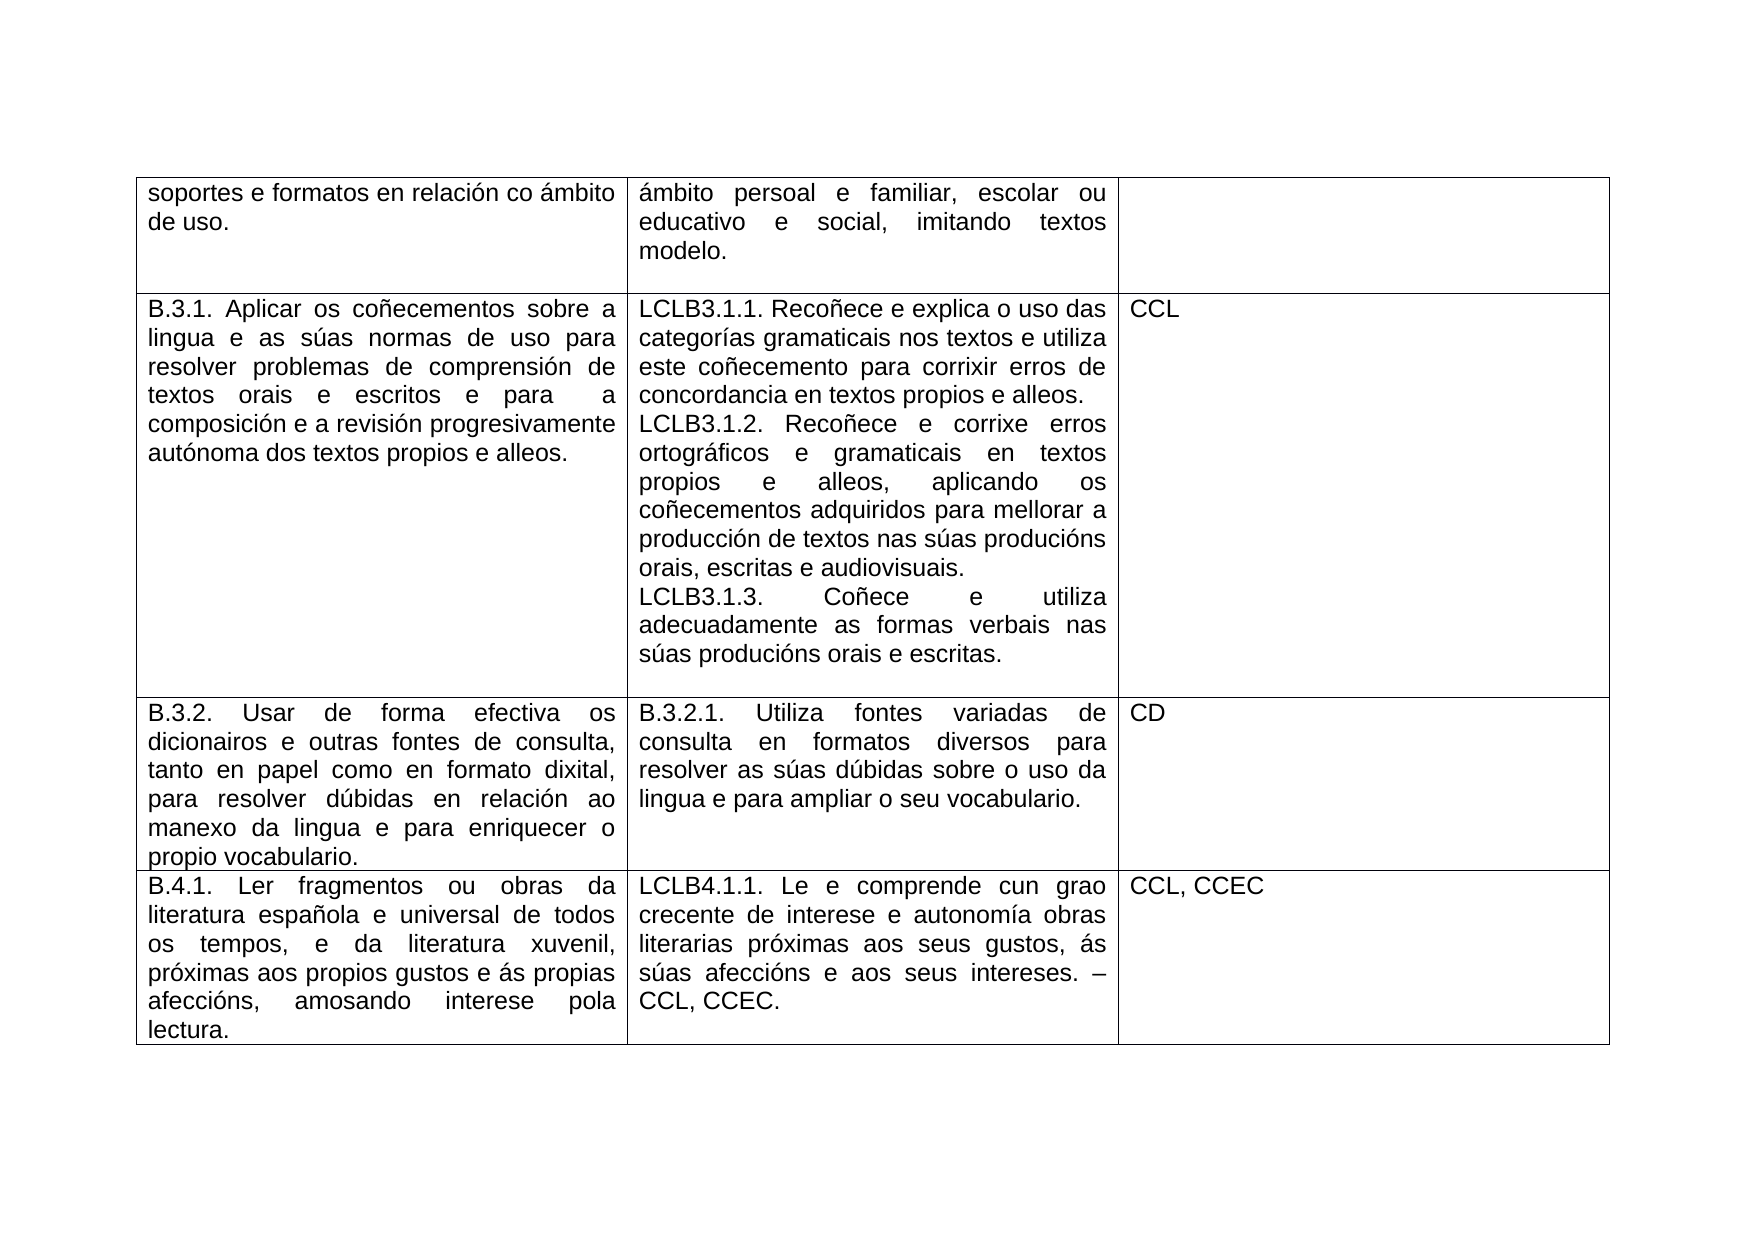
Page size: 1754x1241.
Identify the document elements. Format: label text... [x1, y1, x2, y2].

table_cell B.3.1. Aplicar os coñecementos sobre a lingua e as súas normas de uso para resolver problemas de comprensión de textos orais e escritos e para a composición e a revisión progresivamente autónoma dos textos propios e alleos. [137, 294, 627, 697]
table_cell LCLB3.1.1. Recoñece e explica o uso das categorías gramaticais nos textos e utiliza este coñecemento para corrixir erros de concordancia en textos propios e alleos. LCLB3.1.2. Recoñece e corrixe erros ortográficos e gramaticais en textos propios e alleos, aplicando os coñecementos adquiridos para mellorar a producción de textos nas súas producións orais, escritas e audiovisuais. LCLB3.1.3. Coñece e utiliza adecuadamente as formas verbais nas súas producións orais e escritas. [628, 294, 1118, 697]
table_cell B.3.2.1. Utiliza fontes variadas de consulta en formatos diversos para resolver as súas dúbidas sobre o uso da lingua e para ampliar o seu vocabulario. [628, 698, 1118, 870]
table_cell B.4.1. Ler fragmentos ou obras da literatura española e universal de todos os tempos, e da literatura xuvenil, próximas aos propios gustos e ás propias afeccións, amosando interese pola lectura. [137, 871, 627, 1044]
table_cell CCL, CCEC [1119, 871, 1609, 1044]
table_cell CD [1119, 698, 1609, 870]
table_cell LCLB4.1.1. Le e comprende cun grao crecente de interese e autonomía obras literarias próximas aos seus gustos, ás súas afeccións e aos seus intereses. – CCL, CCEC. [628, 871, 1118, 1044]
table_cell ámbito persoal e familiar, escolar ou educativo e social, imitando textos modelo. [628, 178, 1118, 293]
table_cell soportes e formatos en relación co ámbito de uso. [137, 178, 627, 293]
table_cell [1119, 178, 1609, 293]
table_cell CCL [1119, 294, 1609, 697]
table_cell B.3.2. Usar de forma efectiva os dicionairos e outras fontes de consulta, tanto en papel como en formato dixital, para resolver dúbidas en relación ao manexo da lingua e para enriquecer o propio vocabulario. [137, 698, 627, 870]
